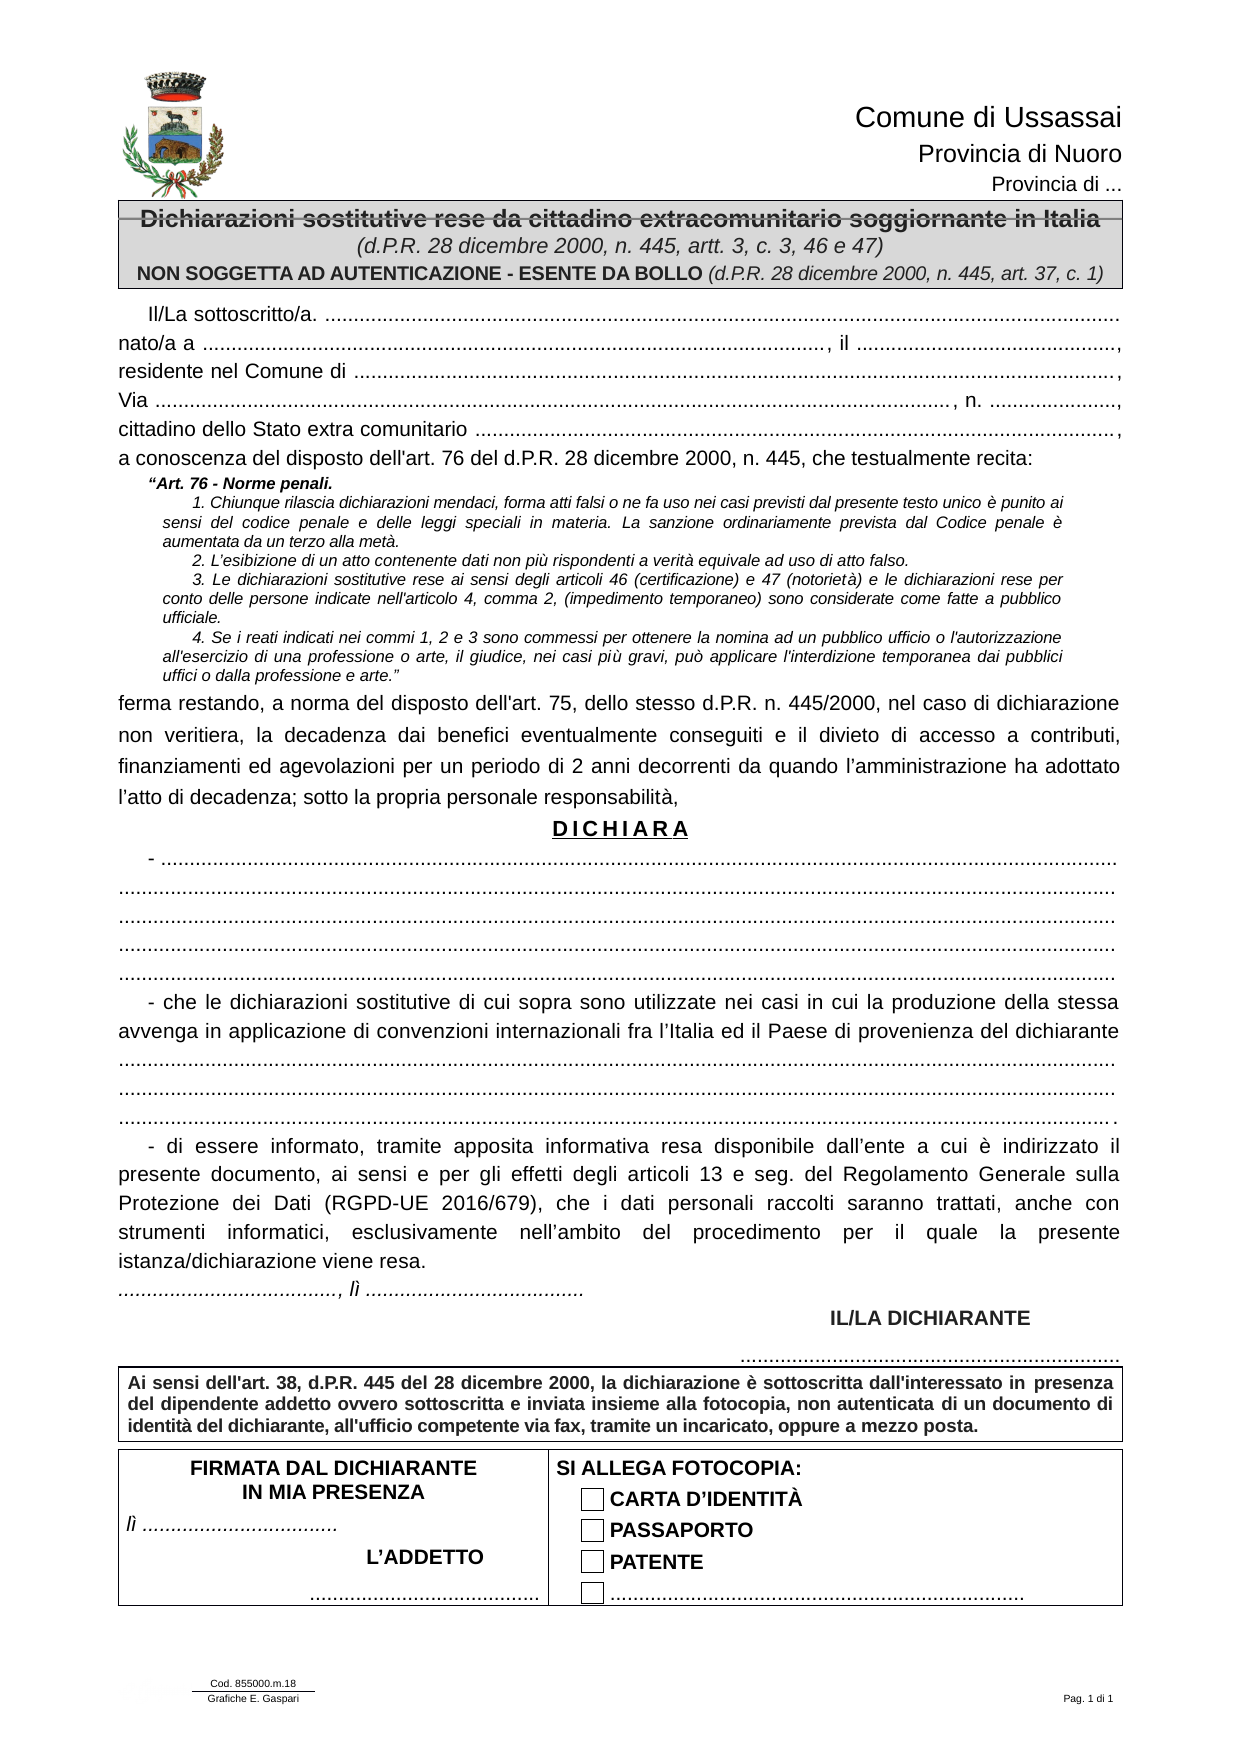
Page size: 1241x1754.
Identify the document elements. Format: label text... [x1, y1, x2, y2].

text ............................................................................................................................................................................. [118, 961, 1122, 985]
text Provincia di ... [224, 172, 1122, 196]
text Provincia di Nuoro [224, 139, 1122, 168]
text - ...................................................................................................................................................................... [118, 846, 1122, 870]
text 1. Chiunque rilascia dichiarazioni mendaci, forma atti falsi o ne fa uso nei casi previsti dal presente testo unico è punito ai sensi del codice penale e delle leggi speciali in materia. La sanzione ordinariamente prevista dal Codice penale è aumentata da un terzo alla metà. [162, 493, 1063, 551]
text 4. Se i reati indicati nei commi 1, 2 e 3 sono commessi per ottenere la nomina ad un pubblico ufficio o l'autorizzazione all'esercizio di una professione o arte, il giudice, nei casi più gravi, può applicare l'interdizione temporanea dai pubblici uffici o dalla professione e arte.” [162, 627, 1063, 685]
table_header Dichiarazioni sostitutive rese da cittadino extracomunitario soggiornante in Italia (d.P.R. 28 dicembre 2000, n. 445, artt. 3, c. 3, 46 e 47) NON SOGGETTA AD AUTENTICAZIONE - ESENTE DA BOLLO (d.P.R. 28 dicembre 2000, n. 445, art. 37, c. 1) [119, 220, 1122, 288]
text ............................................................................................................................................................................. [118, 875, 1122, 899]
text “Art. 76 - Norme penali. [148, 474, 1093, 493]
text Il/La sottoscritto/a. .......................................................................................................................................... nato/a a ............................................................................................................, il ............................................., residente nel Comune di ...................................................................................................................................., Via .........................................................................................................................................., n. ......................, cittadino dello Stato extra comunitario ..............................................................................................................., a conoscenza del disposto dell'art. 76 del d.P.R. 28 dicembre 2000, n. 445, che testualmente recita: [118, 302, 1122, 469]
table_header Ai sensi dell'art. 38, d.P.R. 445 del 28 dicembre 2000, la dichiarazione è sottoscritta dall'interessato in presenza del dipendente addetto ovvero sottoscritta e inviata insieme alla fotocopia, non autenticata di un documento di identità del dichiarante, all'ufficio competente via fax, tramite un incaricato, oppure a mezzo posta. [119, 1368, 1122, 1441]
text ......................................, lì ...................................... [118, 1277, 1122, 1301]
text 3. Le dichiarazioni sostitutive rese ai sensi degli articoli 46 (certificazione) e 47 (notorietà) e le dichiarazioni rese per conto delle persone indicate nell'articolo 4, comma 2, (impedimento temporaneo) sono considerate come fatte a pubblico ufficiale. [162, 570, 1063, 627]
table_header Dichiarazioni sostitutive rese da cittadino extracomunitario soggiornante in Italia (d.P.R. 28 dicembre 2000, n. 445, artt. 3, c. 3, 46 e 47) NON SOGGETTA AD AUTENTICAZIONE - ESENTE DA BOLLO (d.P.R. 28 dicembre 2000, n. 445, art. 37, c. 1) [119, 201, 1122, 217]
text Comune di Ussassai [224, 100, 1122, 134]
text 2. L’esibizione di un atto contenente dati non più rispondenti a verità equivale ad uso di atto falso. [162, 551, 1063, 570]
text DICHIARA [118, 816, 1122, 841]
text ............................................................................................................................................................................. [118, 903, 1122, 927]
table_header SI ALLEGA FOTOCOPIA: CARTA D’IDENTITÀ PASSAPORTO PATENTE ........................................................................ [549, 1450, 1122, 1604]
text - che le dichiarazioni sostitutive di cui sopra sono utilizzate nei casi in cui la produzione della stessa avvenga in applicazione di convenzioni internazionali fra l’Italia ed il Paese di provenienza del dichiarante ............................................................................................................................................................................. ............................................................................................................................................................................. ............................................................................................................................................................................. [118, 990, 1122, 1129]
text IL/LA DICHIARANTE [738, 1306, 1122, 1330]
picture [122, 70, 224, 201]
text ferma restando, a norma del disposto dell'art. 75, dello stesso d.P.R. n. 445/2000, nel caso di dichiarazione non veritiera, la decadenza dai benefici eventualmente conseguiti e il divieto di accesso a contributi, finanziamenti ed agevolazioni per un periodo di 2 anni decorrenti da quando l’amministrazione ha adottato l’atto di decadenza; sotto la propria personale responsabilità, [118, 691, 1122, 809]
text .................................................................. [738, 1342, 1122, 1366]
text - di essere informato, tramite apposita informativa resa disponibile dall’ente a cui è indirizzato il presente documento, ai sensi e per gli effetti degli articoli 13 e seg. del Regolamento Generale sulla Protezione dei Dati (RGPD-UE 2016/679), che i dati personali raccolti saranno trattati, anche con strumenti informatici, esclusivamente nell’ambito del procedimento per il quale la presente istanza/dichiarazione viene resa. [118, 1133, 1122, 1272]
table_header FIRMATA DAL DICHIARANTE IN MIA PRESENZA lì .................................. L’ADDETTO ........................................ [119, 1450, 548, 1604]
text ............................................................................................................................................................................. [118, 932, 1122, 956]
